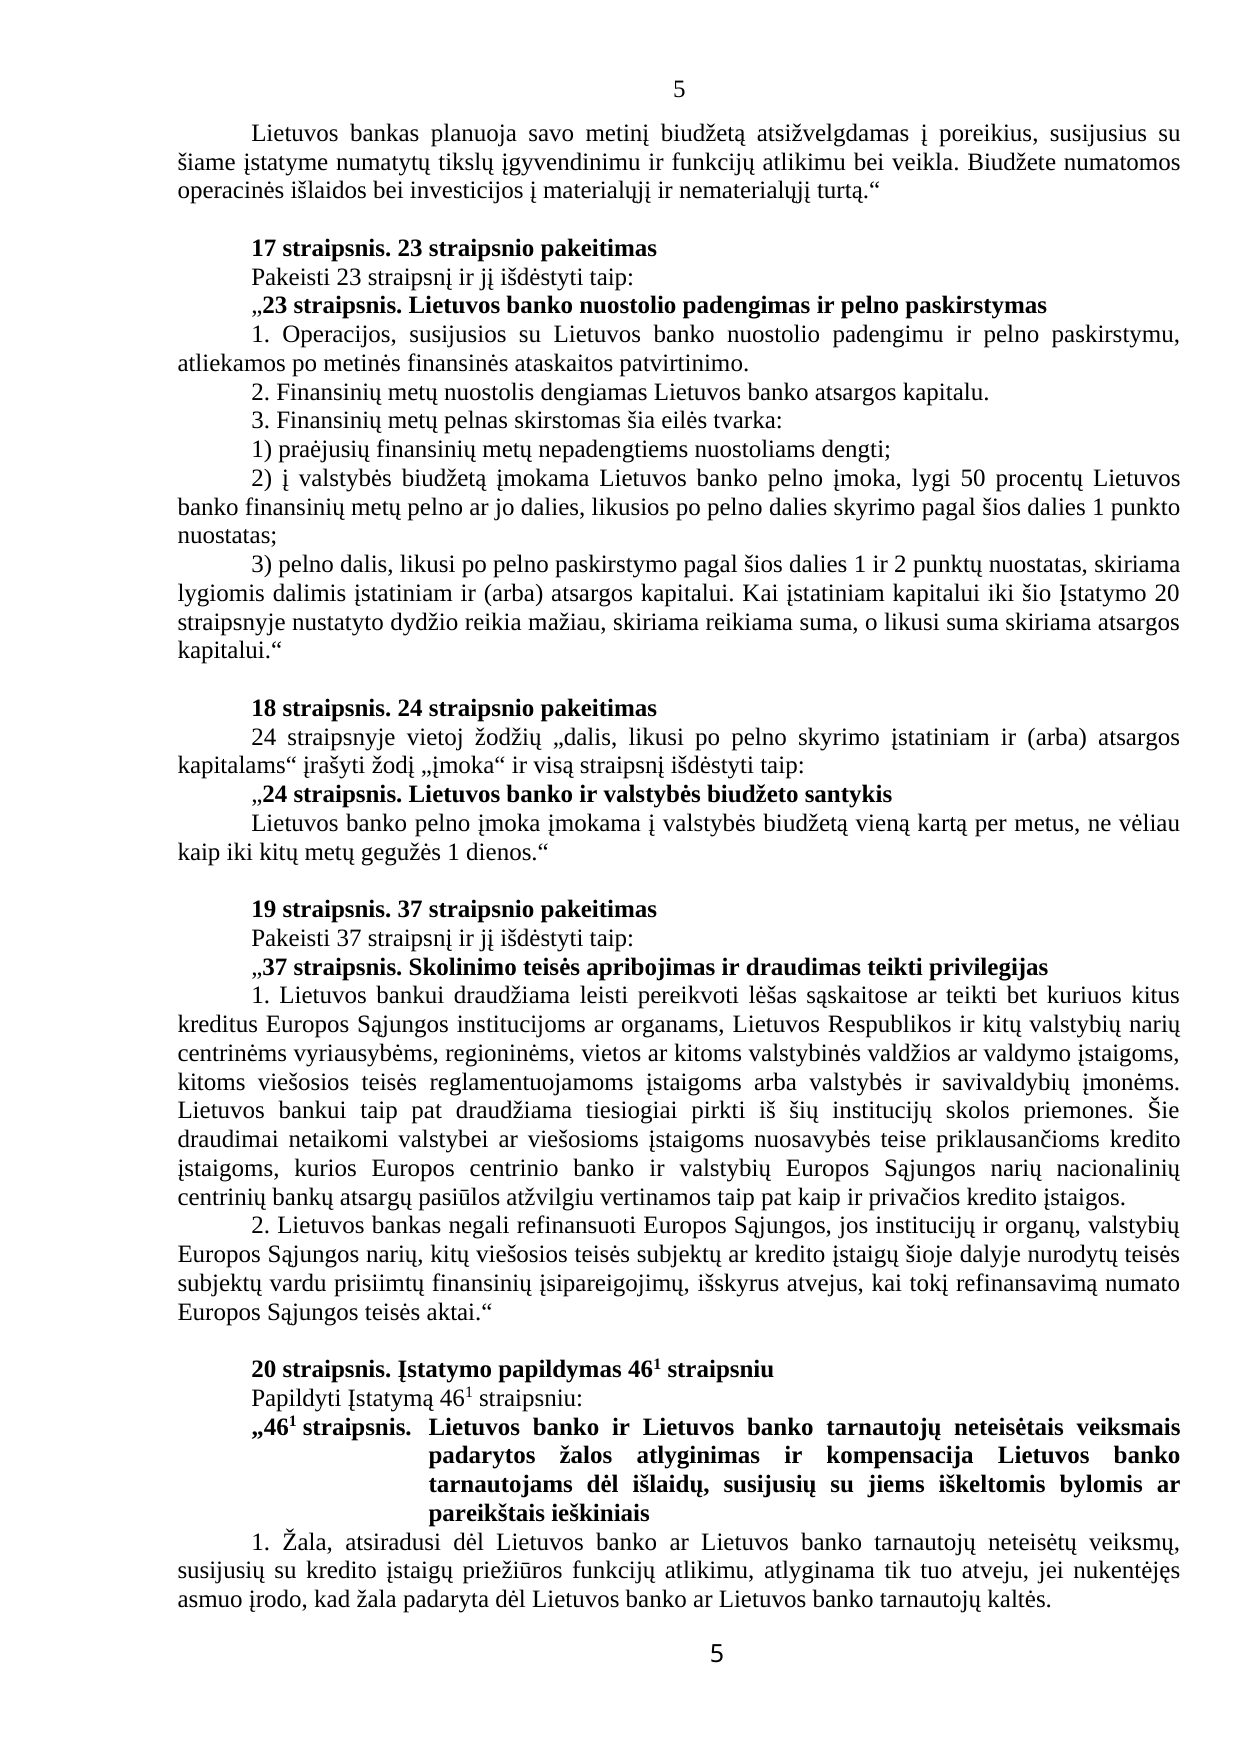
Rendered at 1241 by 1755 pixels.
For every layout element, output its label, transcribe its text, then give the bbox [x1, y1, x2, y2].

text 1. Žala, atsiradusi dėl Lietuvos banko ar Lietuvos banko tarnautojų neteisėtų veiksmų, susijusių su kredito įstaigų priežiūros funkcijų atlikimu, atlyginama tik tuo atveju, jei nukentėjęs asmuo įrodo, kad žala padaryta dėl Lietuvos banko ar Lietuvos banko tarnautojų kaltės. [177, 1527, 1181, 1613]
text „24 straipsnis. Lietuvos banko ir valstybės biudžeto santykis [177, 779, 1181, 808]
text „461 straipsnis. Lietuvos banko ir Lietuvos banko tarnautojų neteisėtais veiksmais padarytos žalos atlyginimas ir kompensacija Lietuvos banko tarnautojams dėl išlaidų, susijusių su jiems iškeltomis bylomis ar pareikštais ieškiniais [251, 1412, 1181, 1527]
text „23 straipsnis. Lietuvos banko nuostolio padengimas ir pelno paskirstymas [177, 291, 1181, 319]
text 1. Operacijos, susijusios su Lietuvos banko nuostolio padengimu ir pelno paskirstymu, atliekamos po metinės finansinės ataskaitos patvirtinimo. [177, 319, 1181, 377]
text 17 straipsnis. 23 straipsnio pakeitimas [177, 233, 1181, 262]
text 24 straipsnyje vietoj žodžių „dalis, likusi po pelno skyrimo įstatiniam ir (arba) atsargos kapitalams“ įrašyti žodį „įmoka“ ir visą straipsnį išdėstyti taip: [177, 722, 1181, 779]
text 20 straipsnis. Įstatymo papildymas 461 straipsniu [177, 1354, 1181, 1383]
text 2) į valstybės biudžetą įmokama Lietuvos banko pelno įmoka, lygi 50 procentų Lietuvos banko finansinių metų pelno ar jo dalies, likusios po pelno dalies skyrimo pagal šios dalies 1 punkto nuostatas; [177, 463, 1181, 549]
text 3) pelno dalis, likusi po pelno paskirstymo pagal šios dalies 1 ir 2 punktų nuostatas, skiriama lygiomis dalimis įstatiniam ir (arba) atsargos kapitalui. Kai įstatiniam kapitalui iki šio Įstatymo 20 straipsnyje nustatyto dydžio reikia mažiau, skiriama reikiama suma, o likusi suma skiriama atsargos kapitalui.“ [177, 549, 1181, 664]
text 18 straipsnis. 24 straipsnio pakeitimas [177, 693, 1181, 722]
text 1) praėjusių finansinių metų nepadengtiems nuostoliams dengti; [177, 434, 1181, 463]
text 2. Finansinių metų nuostolis dengiamas Lietuvos banko atsargos kapitalu. [177, 377, 1181, 406]
text Lietuvos bankas planuoja savo metinį biudžetą atsižvelgdamas į poreikius, susijusius su šiame įstatyme numatytų tikslų įgyvendinimu ir funkcijų atlikimu bei veikla. Biudžete numatomos operacinės išlaidos bei investicijos į materialųjį ir nematerialųjį turtą.“ [177, 118, 1181, 204]
text 1. Lietuvos bankui draudžiama leisti pereikvoti lėšas sąskaitose ar teikti bet kuriuos kitus kreditus Europos Sąjungos institucijoms ar organams, Lietuvos Respublikos ir kitų valstybių narių centrinėms vyriausybėms, regioninėms, vietos ar kitoms valstybinės valdžios ar valdymo įstaigoms, kitoms viešosios teisės reglamentuojamoms įstaigoms arba valstybės ir savivaldybių įmonėms. Lietuvos bankui taip pat draudžiama tiesiogiai pirkti iš šių institucijų skolos priemones. Šie draudimai netaikomi valstybei ar viešosioms įstaigoms nuosavybės teise priklausančioms kredito įstaigoms, kurios Europos centrinio banko ir valstybių Europos Sąjungos narių nacionalinių centrinių bankų atsargų pasiūlos atžvilgiu vertinamos taip pat kaip ir privačios kredito įstaigos. [177, 981, 1181, 1211]
text 3. Finansinių metų pelnas skirstomas šia eilės tvarka: [177, 406, 1181, 434]
text 2. Lietuvos bankas negali refinansuoti Europos Sąjungos, jos institucijų ir organų, valstybių Europos Sąjungos narių, kitų viešosios teisės subjektų ar kredito įstaigų šioje dalyje nurodytų teisės subjektų vardu prisiimtų finansinių įsipareigojimų, išskyrus atvejus, kai tokį refinansavimą numato Europos Sąjungos teisės aktai.“ [177, 1211, 1181, 1326]
text Lietuvos banko pelno įmoka įmokama į valstybės biudžetą vieną kartą per metus, ne vėliau kaip iki kitų metų gegužės 1 dienos.“ [177, 808, 1181, 866]
text „37 straipsnis. Skolinimo teisės apribojimas ir draudimas teikti privilegijas [177, 952, 1181, 981]
text Pakeisti 37 straipsnį ir jį išdėstyti taip: [177, 923, 1181, 952]
text 19 straipsnis. 37 straipsnio pakeitimas [177, 894, 1181, 923]
text Papildyti Įstatymą 461 straipsniu: [177, 1383, 1181, 1412]
text Pakeisti 23 straipsnį ir jį išdėstyti taip: [177, 262, 1181, 291]
